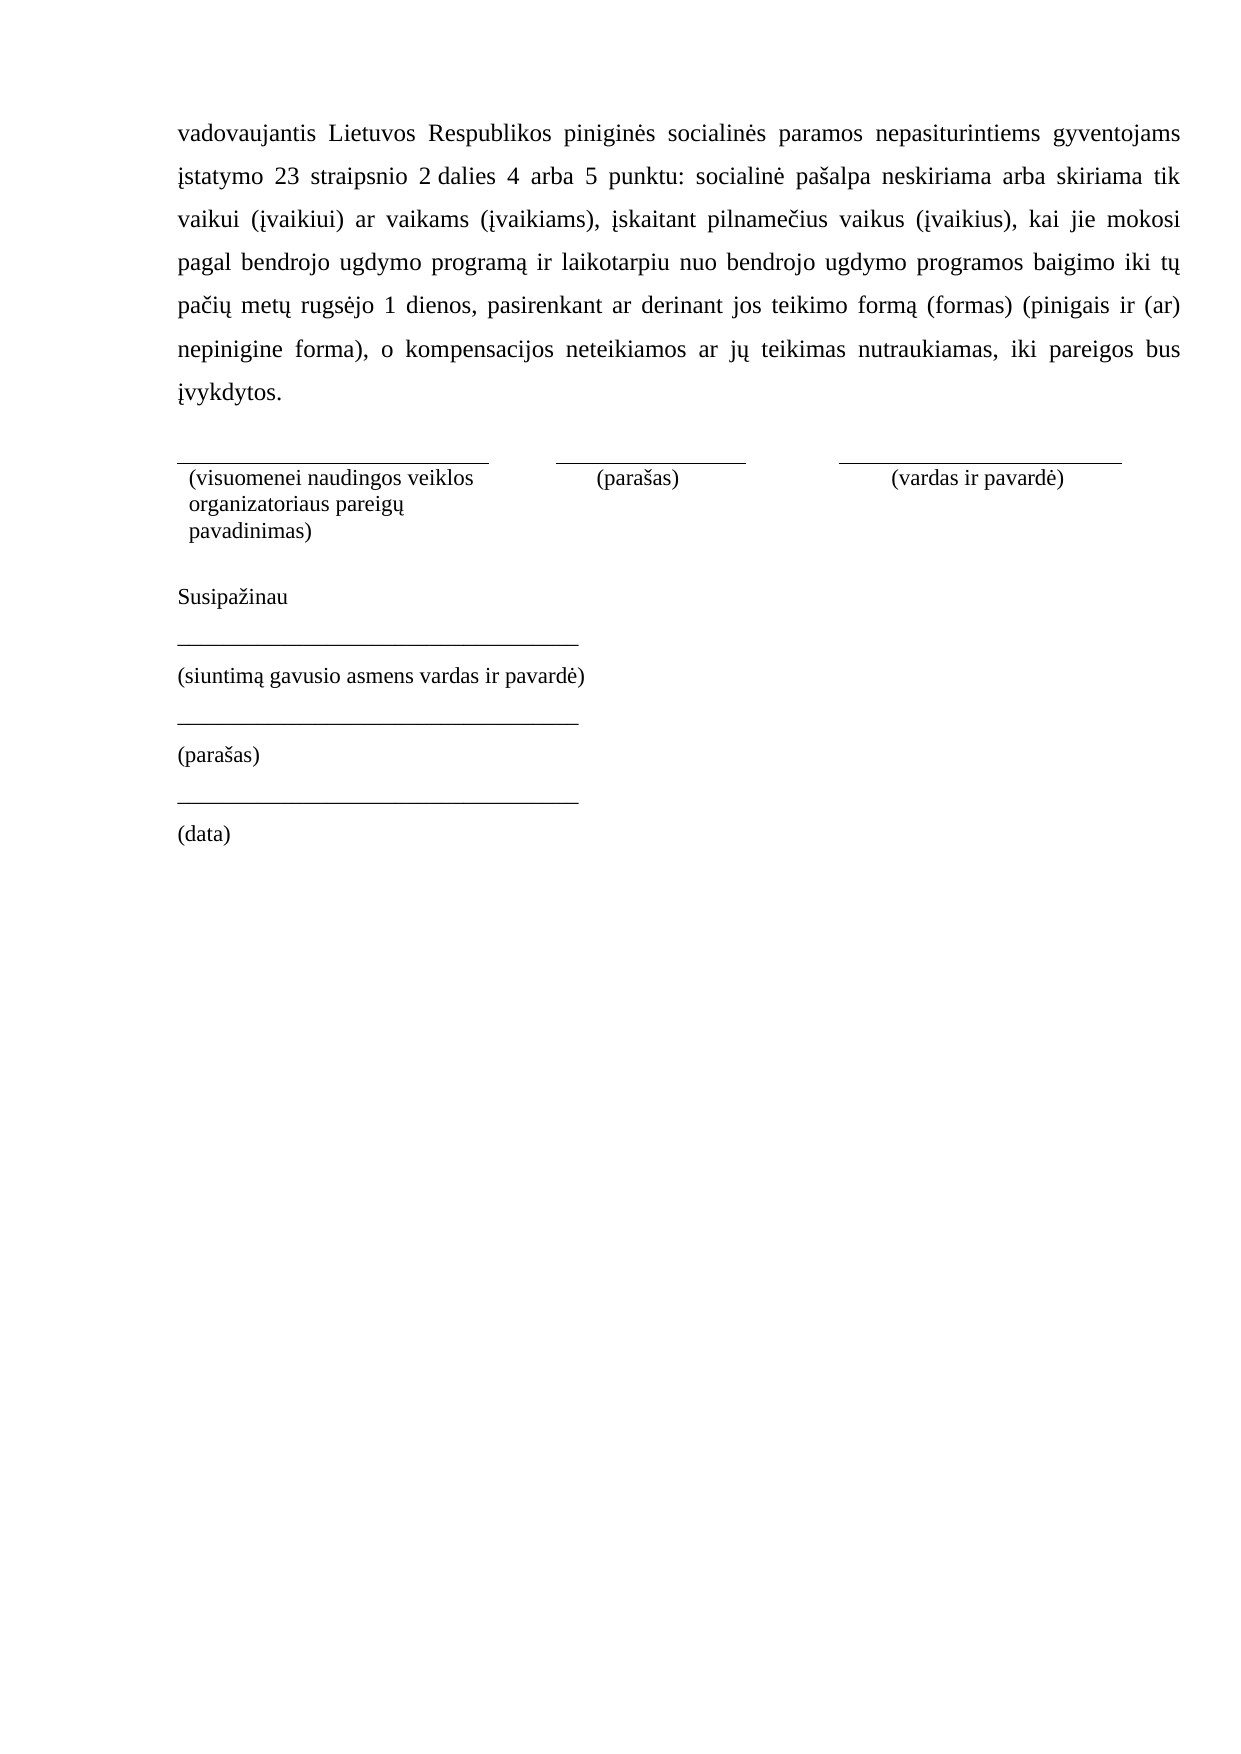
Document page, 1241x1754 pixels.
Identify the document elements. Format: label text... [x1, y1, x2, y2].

text Susipažinau [177, 583, 1181, 609]
text (data) [177, 819, 1181, 846]
table_header (vardas ir pavardė) [839, 464, 1122, 543]
table_header [489, 463, 556, 543]
text (siuntimą gavusio asmens vardas ir pavardė) [177, 662, 1181, 688]
text ___________________________________ [177, 622, 1181, 648]
text ___________________________________ [177, 780, 1181, 806]
text (parašas) [177, 741, 1181, 767]
text ___________________________________ [177, 701, 1181, 727]
table_header (parašas) [556, 464, 746, 543]
text vadovaujantis Lietuvos Respublikos piniginės socialinės paramos nepasiturintiems gyventojams įstatymo 23 straipsnio 2 dalies 4 arba 5 punktu: socialinė pašalpa neskiriama arba skiriama tik vaikui (įvaikiui) ar vaikams (įvaikiams), įskaitant pilnamečius vaikus (įvaikius), kai jie mokosi pagal bendrojo ugdymo programą ir laikotarpiu nuo bendrojo ugdymo programos baigimo iki tų pačių metų rugsėjo 1 dienos, pasirenkant ar derinant jos teikimo formą (formas) (pinigais ir (ar) nepinigine forma), o kompensacijos neteikiamos ar jų teikimas nutraukiamas, iki pareigos bus įvykdytos. [177, 118, 1181, 406]
table_header (visuomenei naudingos veiklos organizatoriaus pareigų pavadinimas) [177, 464, 488, 543]
table_header [746, 463, 838, 543]
